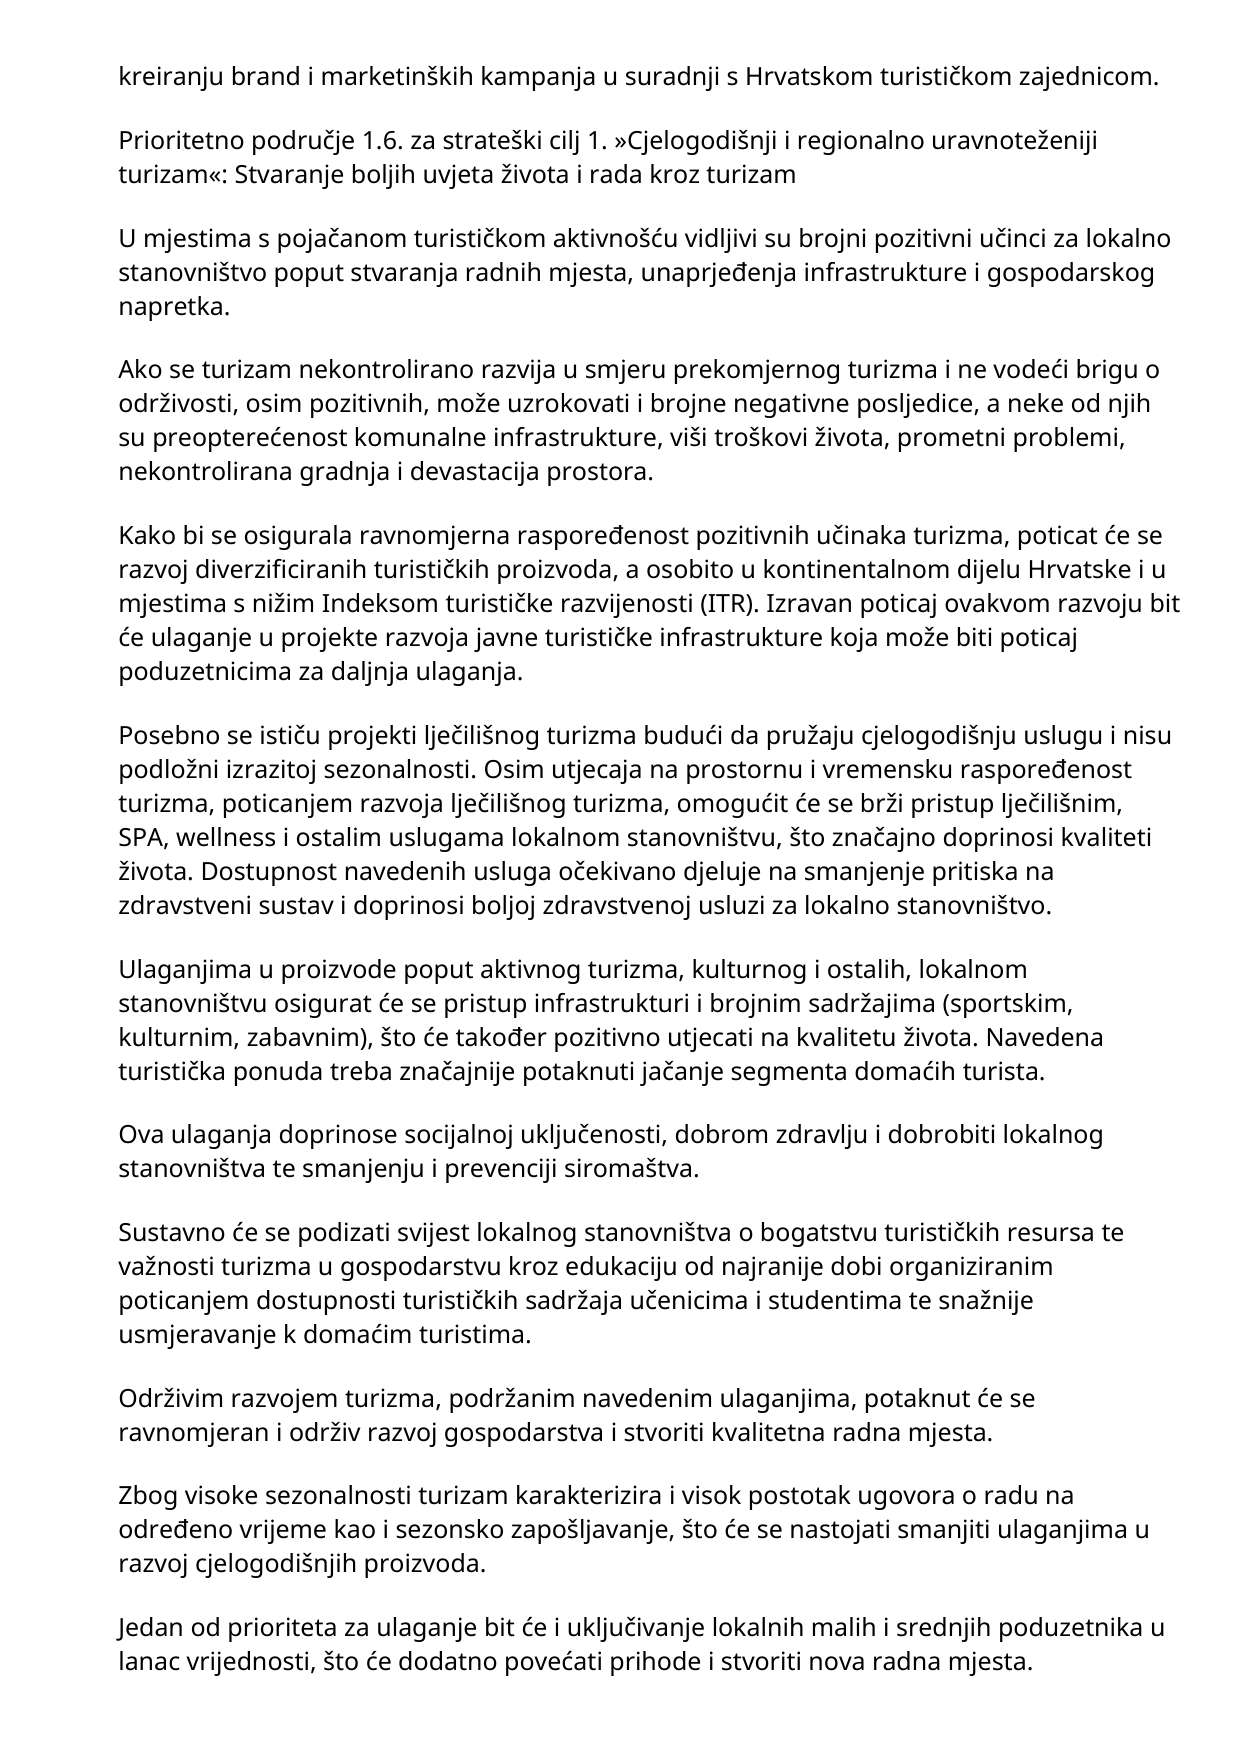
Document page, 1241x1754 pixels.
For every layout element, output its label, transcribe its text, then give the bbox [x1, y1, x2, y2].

text Posebno se ističu projekti lječilišnog turizma budući da pružaju cjelogodišnju uslugu i nisu podložni izrazitoj sezonalnosti. Osim utjecaja na prostornu i vremensku raspoređenost turizma, poticanjem razvoja lječilišnog turizma, omogućit će se brži pristup lječilišnim, SPA, wellness i ostalim uslugama lokalnom stanovništvu, što značajno doprinosi kvaliteti života. Dostupnost navedenih usluga očekivano djeluje na smanjenje pritiska na zdravstveni sustav i doprinosi boljoj zdravstvenoj usluzi za lokalno stanovništvo. [118, 717, 1181, 922]
text Ova ulaganja doprinose socijalnoj uključenosti, dobrom zdravlju i dobrobiti lokalnog stanovništva te smanjenju i prevenciji siromaštva. [118, 1117, 1181, 1185]
text Ulaganjima u proizvode poput aktivnog turizma, kulturnog i ostalih, lokalnom stanovništvu osigurat će se pristup infrastrukturi i brojnim sadržajima (sportskim, kulturnim, zabavnim), što će također pozitivno utjecati na kvalitetu života. Navedena turistička ponuda treba značajnije potaknuti jačanje segmenta domaćih turista. [118, 951, 1181, 1087]
text Jedan od prioriteta za ulaganje bit će i uključivanje lokalnih malih i srednjih poduzetnika u lanac vrijednosti, što će dodatno povećati prihode i stvoriti nova radna mjesta. [118, 1609, 1181, 1678]
text kreiranju brand i marketinških kampanja u suradnji s Hrvatskom turističkom zajednicom. [118, 59, 1181, 93]
text Ako se turizam nekontrolirano razvija u smjeru prekomjernog turizma i ne vodeći brigu o održivosti, osim pozitivnih, može uzrokovati i brojne negativne posljedice, a neke od njih su preopterećenost komunalne infrastrukture, viši troškovi života, prometni problemi, nekontrolirana gradnja i devastacija prostora. [118, 352, 1181, 488]
text Kako bi se osigurala ravnomjerna raspoređenost pozitivnih učinaka turizma, poticat će se razvoj diverzificiranih turističkih proizvoda, a osobito u kontinentalnom dijelu Hrvatske i u mjestima s nižim Indeksom turističke razvijenosti (ITR). Izravan poticaj ovakvom razvoju bit će ulaganje u projekte razvoja javne turističke infrastrukture koja može biti poticaj poduzetnicima za daljnja ulaganja. [118, 518, 1181, 688]
text Prioritetno područje 1.6. za strateški cilj 1. »Cjelogodišnji i regionalno uravnoteženiji turizam«: Stvaranje boljih uvjeta života i rada kroz turizam [118, 123, 1181, 191]
text Sustavno će se podizati svijest lokalnog stanovništva o bogatstvu turističkih resursa te važnosti turizma u gospodarstvu kroz edukaciju od najranije dobi organiziranim poticanjem dostupnosti turističkih sadržaja učenicima i studentima te snažnije usmjeravanje k domaćim turistima. [118, 1214, 1181, 1351]
text Zbog visoke sezonalnosti turizam karakterizira i visok postotak ugovora o radu na određeno vrijeme kao i sezonsko zapošljavanje, što će se nastojati smanjiti ulaganjima u razvoj cjelogodišnjih proizvoda. [118, 1478, 1181, 1580]
text Održivim razvojem turizma, podržanim navedenim ulaganjima, potaknut će se ravnomjeran i održiv razvoj gospodarstva i stvoriti kvalitetna radna mjesta. [118, 1380, 1181, 1448]
text U mjestima s pojačanom turističkom aktivnošću vidljivi su brojni pozitivni učinci za lokalno stanovništvo poput stvaranja radnih mjesta, unaprjeđenja infrastrukture i gospodarskog napretka. [118, 220, 1181, 322]
